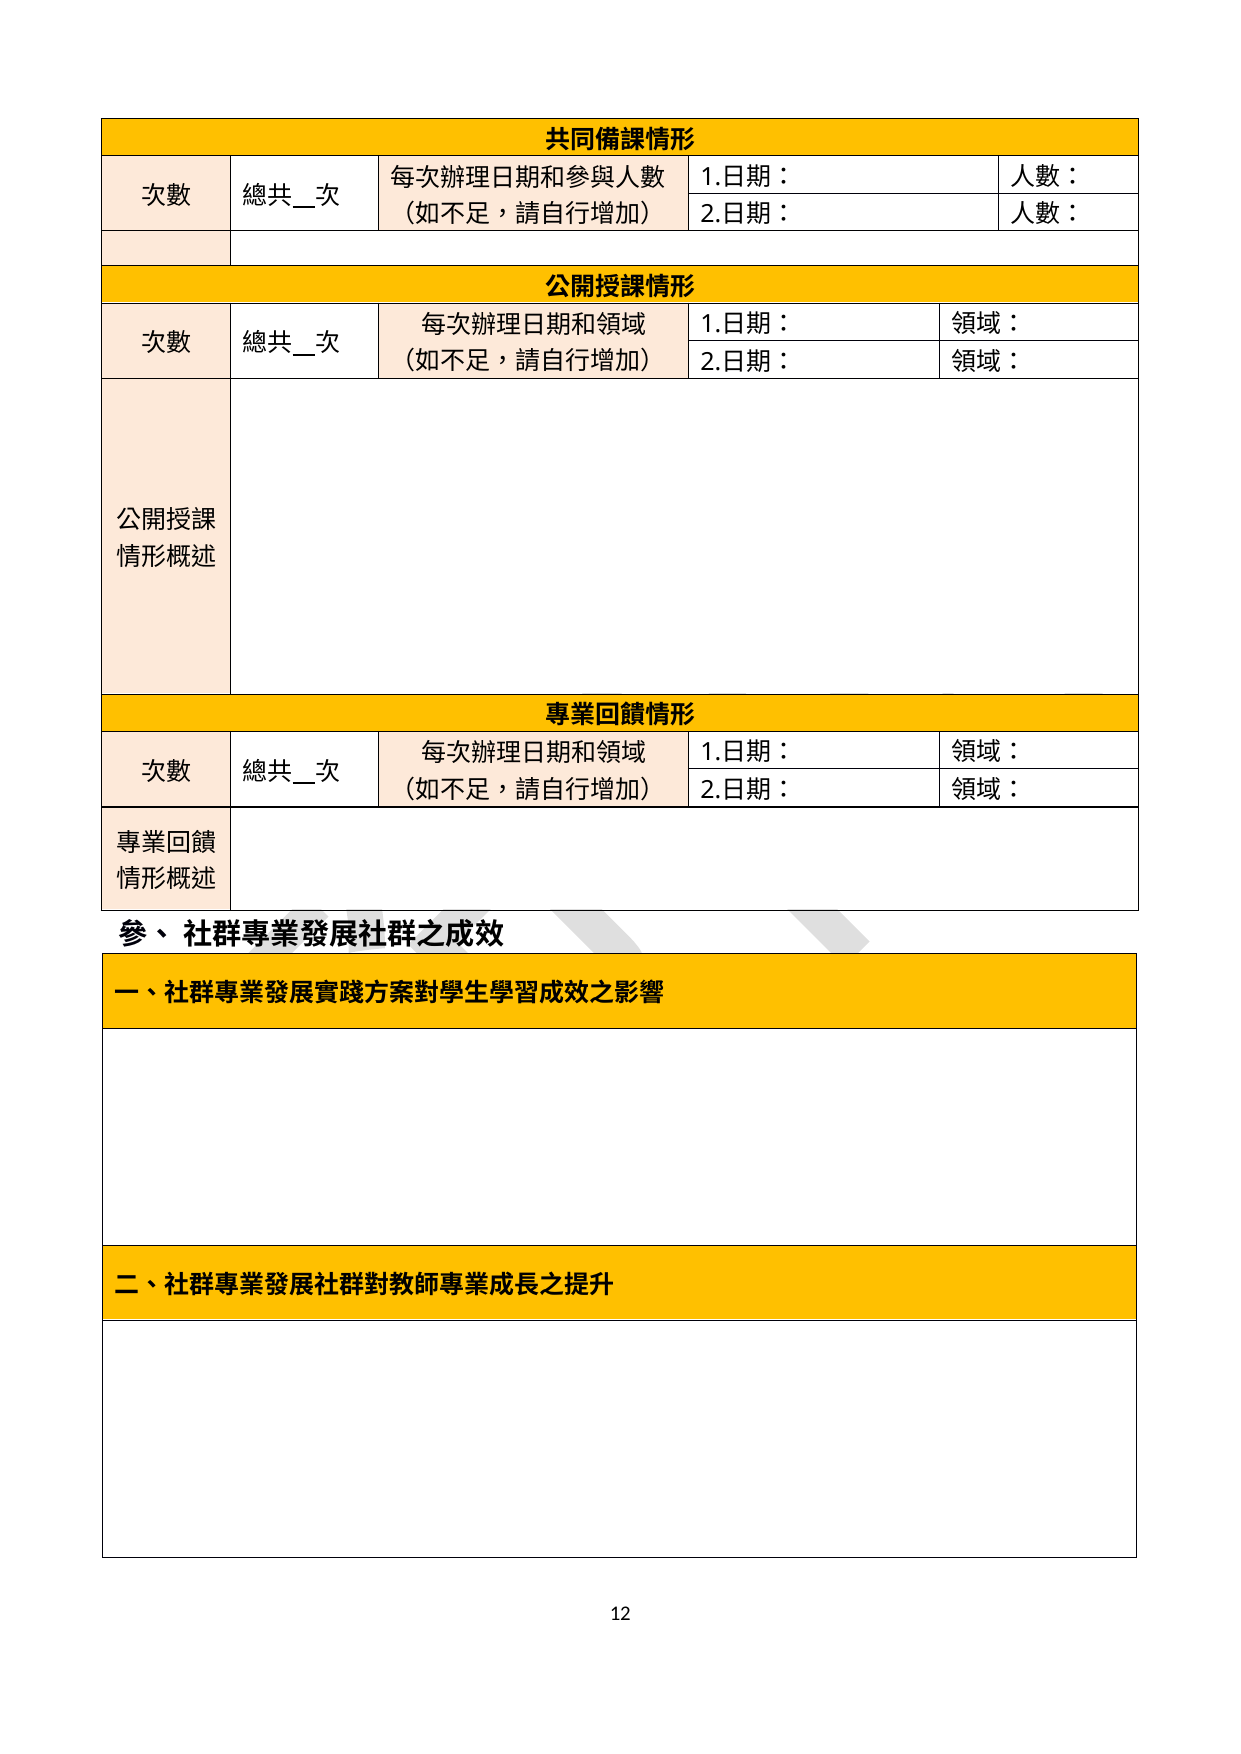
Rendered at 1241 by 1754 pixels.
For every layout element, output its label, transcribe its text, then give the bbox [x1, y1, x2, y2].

table_cell 專業回饋 情形概述 [102, 808, 230, 909]
table_cell 領域： [940, 769, 1138, 806]
table_cell 2.日期： [689, 769, 939, 806]
table_header 一、社群專業發展實踐方案對學生學習成效之影響 [103, 954, 1136, 1028]
table_cell 專業回饋情形 [102, 695, 1138, 731]
table_cell [103, 1029, 1136, 1245]
table_cell [231, 808, 1138, 909]
table_cell [231, 379, 1138, 693]
table_cell 1.日期： [689, 156, 998, 193]
table_cell 2.日期： [689, 341, 939, 378]
table_cell 總共 次 [231, 304, 378, 378]
table_cell [102, 231, 230, 265]
table_cell 二、社群專業發展社群對教師專業成長之提升 [103, 1246, 1136, 1319]
table_cell 領域： [940, 341, 1138, 378]
table_cell 次數 [102, 304, 230, 378]
table_cell 人數： [999, 156, 1138, 193]
table_cell 領域： [940, 732, 1138, 768]
table_cell 領域： [940, 304, 1138, 340]
table_cell 總共 次 [231, 732, 378, 806]
table_header 共同備課情形 [102, 119, 1138, 155]
table_cell 公開授課 情形概述 [102, 379, 230, 693]
table_cell 人數： [999, 194, 1138, 230]
table_cell 1.日期： [689, 304, 939, 340]
list 社群專業發展社群之成效 [118, 911, 1122, 953]
table_cell 1.日期： [689, 732, 939, 768]
table_cell 次數 [102, 156, 230, 230]
table_cell 總共 次 [231, 156, 378, 230]
table_cell [231, 231, 1138, 265]
table_cell 2.日期： [689, 194, 998, 230]
table_cell 每次辦理日期和參與人數 （如不足，請自行增加） [379, 156, 688, 230]
table_cell 每次辦理日期和領域 （如不足，請自行增加） [379, 304, 688, 378]
table_cell 公開授課情形 [102, 266, 1138, 302]
table_cell [103, 1321, 1136, 1557]
table_cell 每次辦理日期和領域 （如不足，請自行增加） [379, 732, 688, 806]
table_cell 次數 [102, 732, 230, 806]
